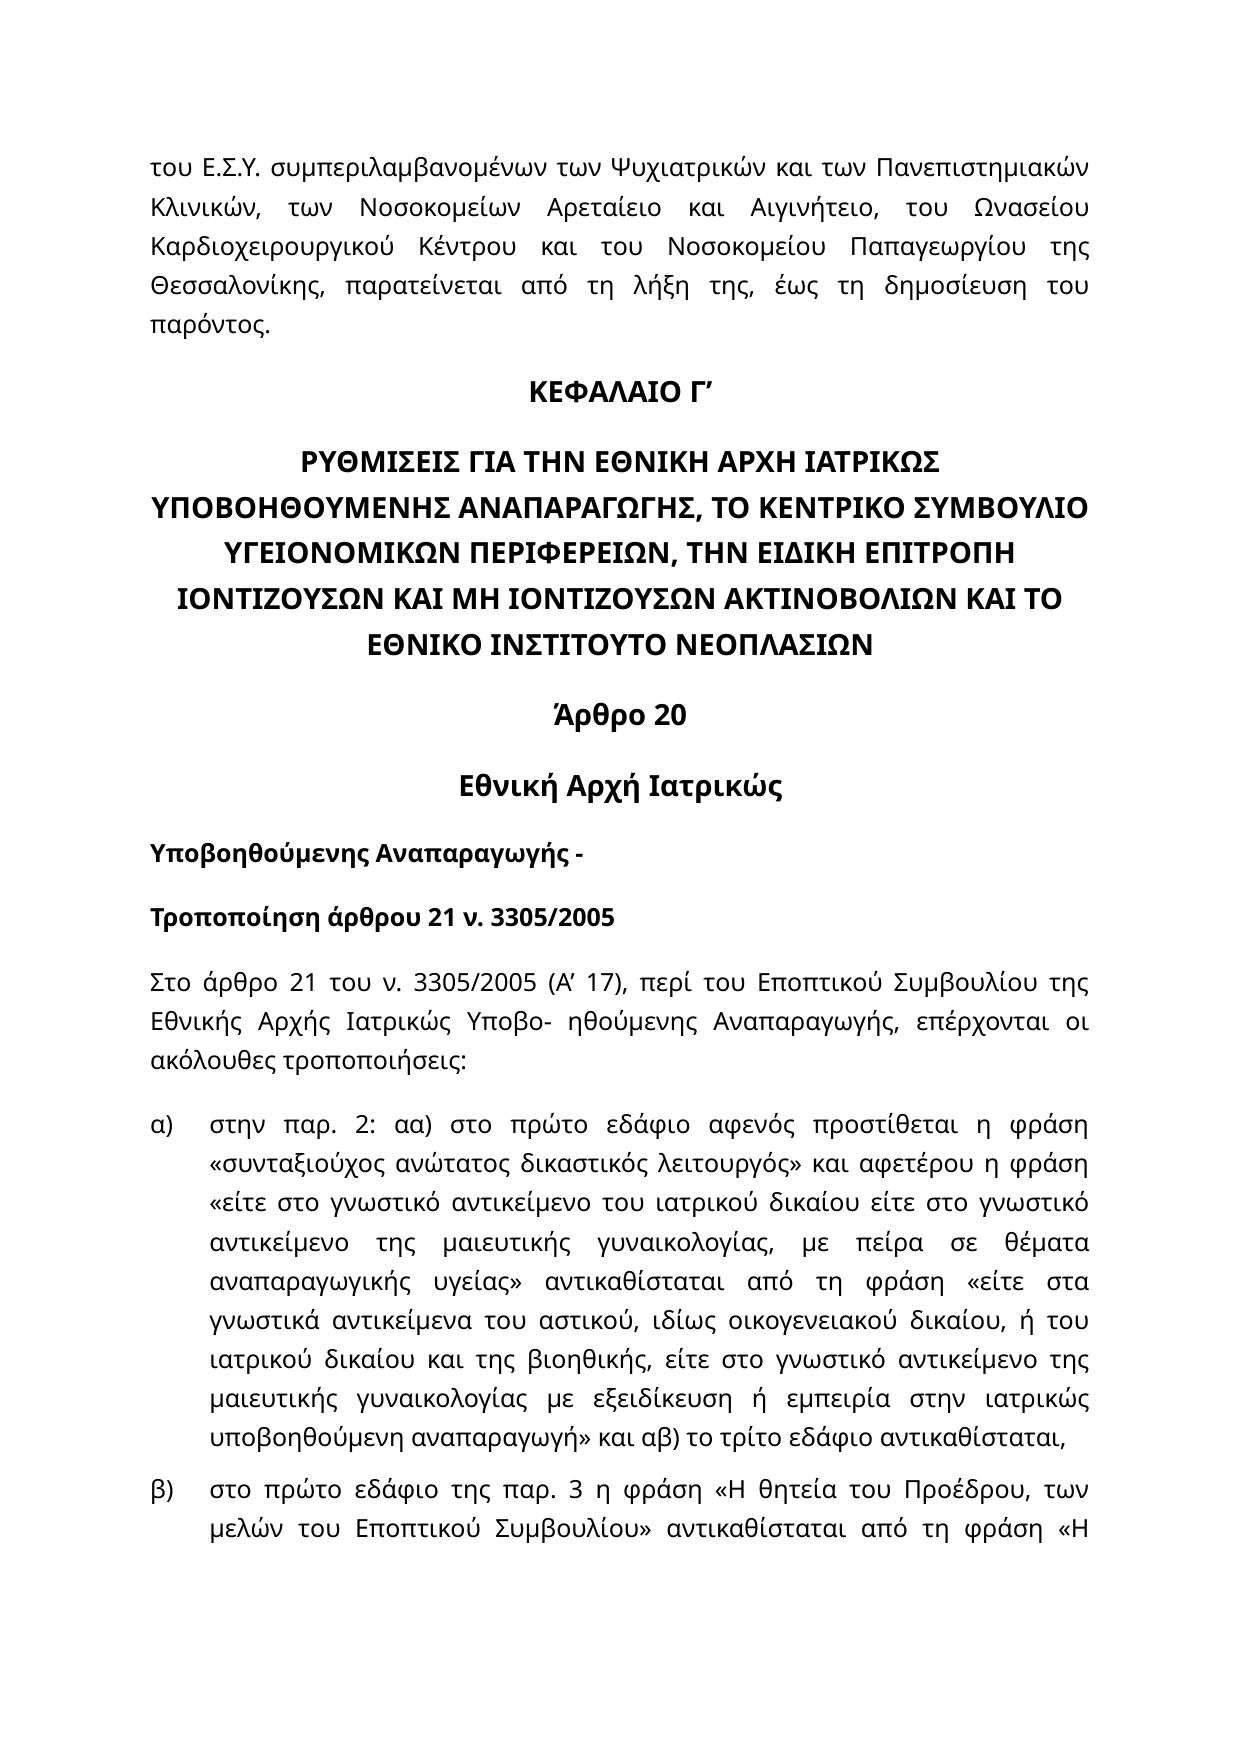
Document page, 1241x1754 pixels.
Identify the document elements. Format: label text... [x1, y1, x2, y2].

subtitle ΡΥΘΜΙΣΕΙΣ ΓΙΑ ΤΗΝ ΕΘΝΙΚΗ ΑΡΧΗ ΙΑΤΡΙΚΩΣ ΥΠΟΒΟΗΘΟΥΜΕΝΗΣ ΑΝΑΠΑΡΑΓΩΓΗΣ, ΤΟ ΚΕΝΤΡΙΚΟ ΣΥΜΒΟΥΛΙΟ ΥΓΕΙΟΝΟΜΙΚΩΝ ΠΕΡΙΦΕΡΕΙΩΝ, ΤΗΝ ΕΙΔΙΚΗ ΕΠΙΤΡΟΠΗ ΙΟΝΤΙΖΟΥΣΩΝ ΚΑΙ ΜΗ ΙΟΝΤΙΖΟΥΣΩΝ ΑΚΤΙΝΟΒΟΛΙΩΝ ΚΑΙ ΤΟ ΕΘΝΙΚΟ ΙΝΣΤΙΤΟΥΤΟ ΝΕΟΠΛΑΣΙΩΝ [150, 441, 1090, 664]
text Τροποποίηση άρθρου 21 ν. 3305/2005 [150, 900, 1090, 934]
subtitle ΚΕΦΑΛΑΙΟ Γ’ [150, 371, 1090, 411]
text του Ε.Σ.Υ. συμπεριλαμβανομένων των Ψυχιατρικών και των Πανεπιστημιακών Κλινικών, των Νοσοκομείων Αρεταίειο και Αιγινήτειο, του Ωνασείου Καρδιοχειρουργικού Κέντρου και του Νοσοκομείου Παπαγεωργίου της Θεσσαλονίκης, παρατείνεται από τη λήξη της, έως τη δημοσίευση του παρόντος. [150, 150, 1090, 341]
subtitle Εθνική Αρχή Ιατρικώς [150, 765, 1090, 805]
text Στο άρθρο 21 του ν. 3305/2005 (Α’ 17), περί του Εποπτικού Συμβουλίου της Εθνικής Αρχής Ιατρικώς Υποβο- ηθούμενης Αναπαραγωγής, επέρχονται οι ακόλουθες τροποποιήσεις: [150, 964, 1090, 1077]
list α) στην παρ. 2: αα) στο πρώτο εδάφιο αφενός προστίθεται η φράση «συνταξιούχος ανώτατος δικαστικός λειτουργός» και αφετέρου η φράση «είτε στο γνωστικό αντικείμενο του ιατρικού δικαίου είτε στο γνωστικό αντικείμενο της μαιευτικής γυναικολογίας, με πείρα σε θέματα αναπαραγωγικής υγείας» αντικαθίσταται από τη φράση «είτε στα γνωστικά αντικείμενα του αστικού, ιδίως οικογενειακού δικαίου, ή του ιατρικού δικαίου και της βιοηθικής, είτε στο γνωστικό αντικείμενο της μαιευτικής γυναικολογίας με εξειδίκευση ή εμπειρία στην ιατρικώς υποβοηθούμενη αναπαραγωγή» και αβ) το τρίτο εδάφιο αντικαθίσταται, [150, 1107, 1090, 1454]
subtitle Άρθρο 20 [150, 694, 1090, 734]
text Υποβοηθούμενης Αναπαραγωγής - [150, 836, 1090, 870]
list β) στο πρώτο εδάφιο της παρ. 3 η φράση «Η θητεία του Προέδρου, των μελών του Εποπτικού Συμβουλίου» αντικαθίσταται από τη φράση «Η [150, 1472, 1090, 1545]
